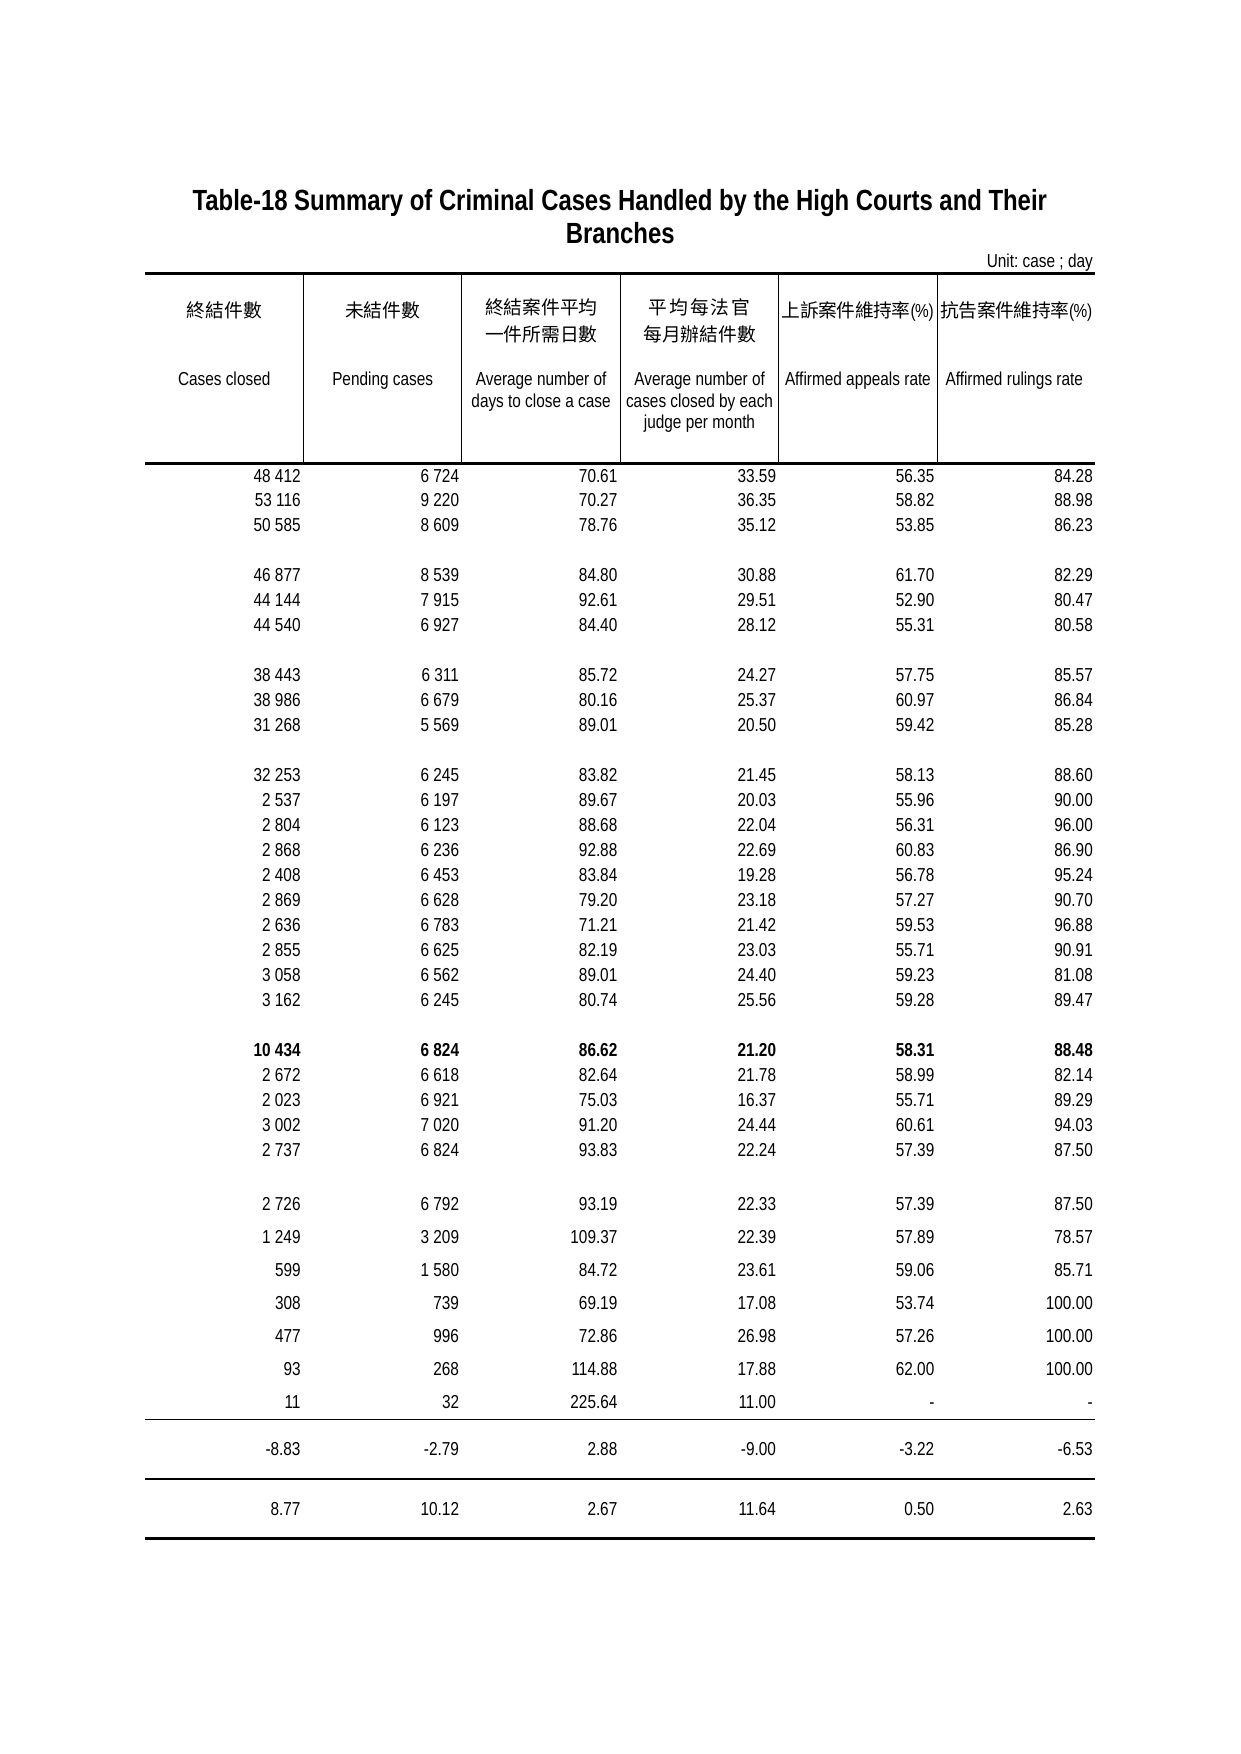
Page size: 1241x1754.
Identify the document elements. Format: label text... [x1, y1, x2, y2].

table_cell 6 245 [303, 987, 462, 1012]
table_cell 24.40 [620, 962, 778, 987]
table_cell 55.71 [779, 937, 937, 962]
table_cell 59.42 [779, 712, 937, 737]
table_cell 2.67 [462, 1480, 620, 1537]
table_cell [462, 537, 620, 562]
table_header 終結案件平均 一件所需日數 [462, 275, 620, 366]
table_cell 71.21 [462, 912, 620, 937]
table_cell 23.03 [620, 937, 778, 962]
table_cell Average number of cases closed by each judge per month [621, 368, 778, 462]
table_cell 11 [145, 1386, 303, 1419]
table_cell 6 618 [303, 1062, 462, 1087]
table_cell 92.61 [462, 587, 620, 612]
table_cell [779, 1162, 937, 1187]
table_cell 55.96 [779, 787, 937, 812]
table_cell 48 412 [145, 465, 303, 487]
table_cell 60.83 [779, 837, 937, 862]
table_cell 36.35 [620, 487, 778, 512]
table_cell 8 609 [303, 512, 462, 537]
table_cell 84.72 [462, 1253, 620, 1286]
table_cell 23.61 [620, 1253, 778, 1286]
table_cell 61.70 [779, 562, 937, 587]
table_cell 100.00 [937, 1286, 1095, 1319]
table_cell 23.18 [620, 887, 778, 912]
table_cell 52.90 [779, 587, 937, 612]
table_cell 79.20 [462, 887, 620, 912]
table_cell 55.31 [779, 612, 937, 637]
table_cell 59.53 [779, 912, 937, 937]
table_cell 75.03 [462, 1087, 620, 1112]
table_cell 6 792 [303, 1187, 462, 1220]
table_cell [145, 1012, 303, 1037]
table_cell 70.27 [462, 487, 620, 512]
table_cell 84.28 [937, 465, 1095, 487]
table_cell [620, 537, 778, 562]
table_cell 56.31 [779, 812, 937, 837]
table_cell 11.00 [620, 1386, 778, 1419]
table_cell [620, 1162, 778, 1187]
table_cell [303, 537, 462, 562]
table_cell 56.78 [779, 862, 937, 887]
table_cell -8.83 [145, 1420, 303, 1478]
table_cell 80.74 [462, 987, 620, 1012]
table_cell [937, 1162, 1095, 1187]
table_cell 86.23 [937, 512, 1095, 537]
table_cell 22.39 [620, 1220, 778, 1253]
table_cell 10 434 [145, 1037, 303, 1062]
table_cell 2 804 [145, 812, 303, 837]
table_cell [779, 637, 937, 662]
table_cell 82.14 [937, 1062, 1095, 1087]
table_cell 92.88 [462, 837, 620, 862]
table_cell [303, 737, 462, 762]
table_cell 5 569 [303, 712, 462, 737]
table_cell 21.45 [620, 762, 778, 787]
table_cell 6 311 [303, 662, 462, 687]
table_cell 89.67 [462, 787, 620, 812]
table_cell 2 636 [145, 912, 303, 937]
table_cell 6 824 [303, 1137, 462, 1162]
table_cell 0.50 [779, 1480, 937, 1537]
table_cell [303, 1012, 462, 1037]
table_cell -6.53 [937, 1420, 1095, 1478]
table_cell 1 249 [145, 1220, 303, 1253]
table_cell 96.00 [937, 812, 1095, 837]
table_cell 62.00 [779, 1353, 937, 1386]
table_cell 89.47 [937, 987, 1095, 1012]
table_cell 72.86 [462, 1319, 620, 1352]
table_cell Affirmed rulings rate [938, 368, 1095, 462]
table_cell 22.69 [620, 837, 778, 862]
table_cell 88.98 [937, 487, 1095, 512]
table_cell 6 453 [303, 862, 462, 887]
table_cell 2 868 [145, 837, 303, 862]
table_cell 59.23 [779, 962, 937, 987]
table_cell 33.59 [620, 465, 778, 487]
table_cell 81.08 [937, 962, 1095, 987]
table_cell 2.63 [937, 1480, 1095, 1537]
table_cell 69.19 [462, 1286, 620, 1319]
table_cell 22.04 [620, 812, 778, 837]
table_cell 57.39 [779, 1187, 937, 1220]
table_cell 84.80 [462, 562, 620, 587]
table_cell 6 562 [303, 962, 462, 987]
table_cell 16.37 [620, 1087, 778, 1112]
table_cell 2 737 [145, 1137, 303, 1162]
table_cell 6 921 [303, 1087, 462, 1112]
table_cell 59.28 [779, 987, 937, 1012]
table_cell [937, 637, 1095, 662]
table_cell [937, 537, 1095, 562]
table_cell 2 869 [145, 887, 303, 912]
table_cell 26.98 [620, 1319, 778, 1352]
table_cell 6 123 [303, 812, 462, 837]
table_cell 93.83 [462, 1137, 620, 1162]
table_cell [303, 637, 462, 662]
table_cell 25.37 [620, 687, 778, 712]
table_cell 1 580 [303, 1253, 462, 1286]
table_cell 28.12 [620, 612, 778, 637]
table_cell [937, 1012, 1095, 1037]
table_cell 90.91 [937, 937, 1095, 962]
table_cell [462, 637, 620, 662]
table_cell 85.57 [937, 662, 1095, 687]
table_cell 38 443 [145, 662, 303, 687]
table_cell 477 [145, 1319, 303, 1352]
text Unit: case ; day [148, 250, 1092, 272]
table_cell 57.39 [779, 1137, 937, 1162]
table_cell [145, 537, 303, 562]
table_cell Pending cases [304, 368, 461, 462]
table_cell 21.78 [620, 1062, 778, 1087]
table_cell 80.58 [937, 612, 1095, 637]
table_cell [779, 737, 937, 762]
table_cell 2 726 [145, 1187, 303, 1220]
table_cell 3 058 [145, 962, 303, 987]
table_cell 89.01 [462, 962, 620, 987]
table_cell 85.28 [937, 712, 1095, 737]
table_cell 89.01 [462, 712, 620, 737]
table_cell [145, 637, 303, 662]
table_cell [462, 1012, 620, 1037]
table_cell 100.00 [937, 1319, 1095, 1352]
table_cell 60.97 [779, 687, 937, 712]
table_cell 38 986 [145, 687, 303, 712]
table_cell 100.00 [937, 1353, 1095, 1386]
table_cell 6 245 [303, 762, 462, 787]
table_cell 6 625 [303, 937, 462, 962]
table_cell 88.60 [937, 762, 1095, 787]
table_cell 31 268 [145, 712, 303, 737]
table_cell 85.71 [937, 1253, 1095, 1286]
table_cell 20.50 [620, 712, 778, 737]
table_cell 91.20 [462, 1112, 620, 1137]
table_cell 90.00 [937, 787, 1095, 812]
table_cell 29.51 [620, 587, 778, 612]
table_cell [620, 1012, 778, 1037]
table_cell 57.75 [779, 662, 937, 687]
table_cell 46 877 [145, 562, 303, 587]
table_cell 89.29 [937, 1087, 1095, 1112]
table_cell 3 002 [145, 1112, 303, 1137]
table_header 未結件數 [304, 275, 461, 366]
table_cell 6 197 [303, 787, 462, 812]
table_cell 25.56 [620, 987, 778, 1012]
table_cell 11.64 [620, 1480, 778, 1537]
table_cell 10.12 [303, 1480, 462, 1537]
table_cell 44 540 [145, 612, 303, 637]
table_cell 88.48 [937, 1037, 1095, 1062]
table_cell 739 [303, 1286, 462, 1319]
table_cell 19.28 [620, 862, 778, 887]
table_cell [145, 1162, 303, 1187]
table_cell - [937, 1386, 1095, 1419]
table_cell 88.68 [462, 812, 620, 837]
table_cell 82.29 [937, 562, 1095, 587]
table_cell [145, 737, 303, 762]
table_cell 84.40 [462, 612, 620, 637]
table_cell 55.71 [779, 1087, 937, 1112]
table_cell 225.64 [462, 1386, 620, 1419]
table_cell 87.50 [937, 1187, 1095, 1220]
table_cell 59.06 [779, 1253, 937, 1286]
table_cell 56.35 [779, 465, 937, 487]
table_cell 22.33 [620, 1187, 778, 1220]
table_cell 58.99 [779, 1062, 937, 1087]
table_cell 86.90 [937, 837, 1095, 862]
text Table-18 Summary of Criminal Cases Handled by the High Courts and Their Branches [148, 183, 1092, 250]
table_header 抗告案件維持率(%) [938, 275, 1095, 366]
table_cell [462, 737, 620, 762]
table_cell 30.88 [620, 562, 778, 587]
table_cell 6 628 [303, 887, 462, 912]
table_cell Average number of days to close a case [462, 368, 620, 462]
table_cell 82.64 [462, 1062, 620, 1087]
table_cell 24.27 [620, 662, 778, 687]
table_cell Affirmed appeals rate [779, 368, 937, 462]
table_cell [779, 1012, 937, 1037]
table_cell 3 162 [145, 987, 303, 1012]
table_cell 6 927 [303, 612, 462, 637]
table_cell - [779, 1386, 937, 1419]
table_cell -9.00 [620, 1420, 778, 1478]
table_cell 57.26 [779, 1319, 937, 1352]
table_cell [937, 737, 1095, 762]
table_cell 8 539 [303, 562, 462, 587]
table_cell 58.82 [779, 487, 937, 512]
table_cell 78.57 [937, 1220, 1095, 1253]
table_cell 87.50 [937, 1137, 1095, 1162]
table_cell 60.61 [779, 1112, 937, 1137]
table_cell 6 783 [303, 912, 462, 937]
table_cell 44 144 [145, 587, 303, 612]
table_cell 3 209 [303, 1220, 462, 1253]
table_cell 57.89 [779, 1220, 937, 1253]
table_header 平均每法官 每月辦結件數 [621, 275, 778, 366]
table_cell 21.20 [620, 1037, 778, 1062]
table_cell 82.19 [462, 937, 620, 962]
table_cell 85.72 [462, 662, 620, 687]
table_cell 93 [145, 1353, 303, 1386]
table_cell [620, 637, 778, 662]
table_cell 2 023 [145, 1087, 303, 1112]
table_cell 86.62 [462, 1037, 620, 1062]
table_cell 32 253 [145, 762, 303, 787]
table_cell 83.84 [462, 862, 620, 887]
table_header 終結件數 [145, 275, 303, 366]
table_cell 2 408 [145, 862, 303, 887]
table_cell 57.27 [779, 887, 937, 912]
table_cell 7 020 [303, 1112, 462, 1137]
table_cell 20.03 [620, 787, 778, 812]
table_cell 80.47 [937, 587, 1095, 612]
table_cell 70.61 [462, 465, 620, 487]
table_cell 50 585 [145, 512, 303, 537]
table_cell 996 [303, 1319, 462, 1352]
table_cell 35.12 [620, 512, 778, 537]
table_cell 17.08 [620, 1286, 778, 1319]
table_header 上訴案件維持率(%) [779, 275, 937, 366]
table_cell 22.24 [620, 1137, 778, 1162]
table_cell 80.16 [462, 687, 620, 712]
table_cell 53.74 [779, 1286, 937, 1319]
table_cell -2.79 [303, 1420, 462, 1478]
table_cell 90.70 [937, 887, 1095, 912]
table_cell 58.31 [779, 1037, 937, 1062]
table_cell 93.19 [462, 1187, 620, 1220]
table_cell 2 855 [145, 937, 303, 962]
table_cell 24.44 [620, 1112, 778, 1137]
table_cell 9 220 [303, 487, 462, 512]
table_cell 95.24 [937, 862, 1095, 887]
table_cell 58.13 [779, 762, 937, 787]
table_cell 17.88 [620, 1353, 778, 1386]
table_cell 53.85 [779, 512, 937, 537]
table_cell [620, 737, 778, 762]
table_cell 2 537 [145, 787, 303, 812]
table_cell 32 [303, 1386, 462, 1419]
table_cell 599 [145, 1253, 303, 1286]
table_cell 53 116 [145, 487, 303, 512]
table_cell [462, 1162, 620, 1187]
table_cell 268 [303, 1353, 462, 1386]
table_cell 7 915 [303, 587, 462, 612]
table_cell 6 679 [303, 687, 462, 712]
table_cell Cases closed [145, 368, 303, 462]
table_cell 6 724 [303, 465, 462, 487]
table_cell 308 [145, 1286, 303, 1319]
table_cell 21.42 [620, 912, 778, 937]
table_cell 6 824 [303, 1037, 462, 1062]
table_cell 86.84 [937, 687, 1095, 712]
table_cell 83.82 [462, 762, 620, 787]
table_cell 2 672 [145, 1062, 303, 1087]
table_cell 2.88 [462, 1420, 620, 1478]
table_cell 94.03 [937, 1112, 1095, 1137]
table_cell [303, 1162, 462, 1187]
table_cell 8.77 [145, 1480, 303, 1537]
table_cell 6 236 [303, 837, 462, 862]
table_cell [779, 537, 937, 562]
table_cell 114.88 [462, 1353, 620, 1386]
table_cell 78.76 [462, 512, 620, 537]
table_cell -3.22 [779, 1420, 937, 1478]
table_cell 96.88 [937, 912, 1095, 937]
table_cell 109.37 [462, 1220, 620, 1253]
